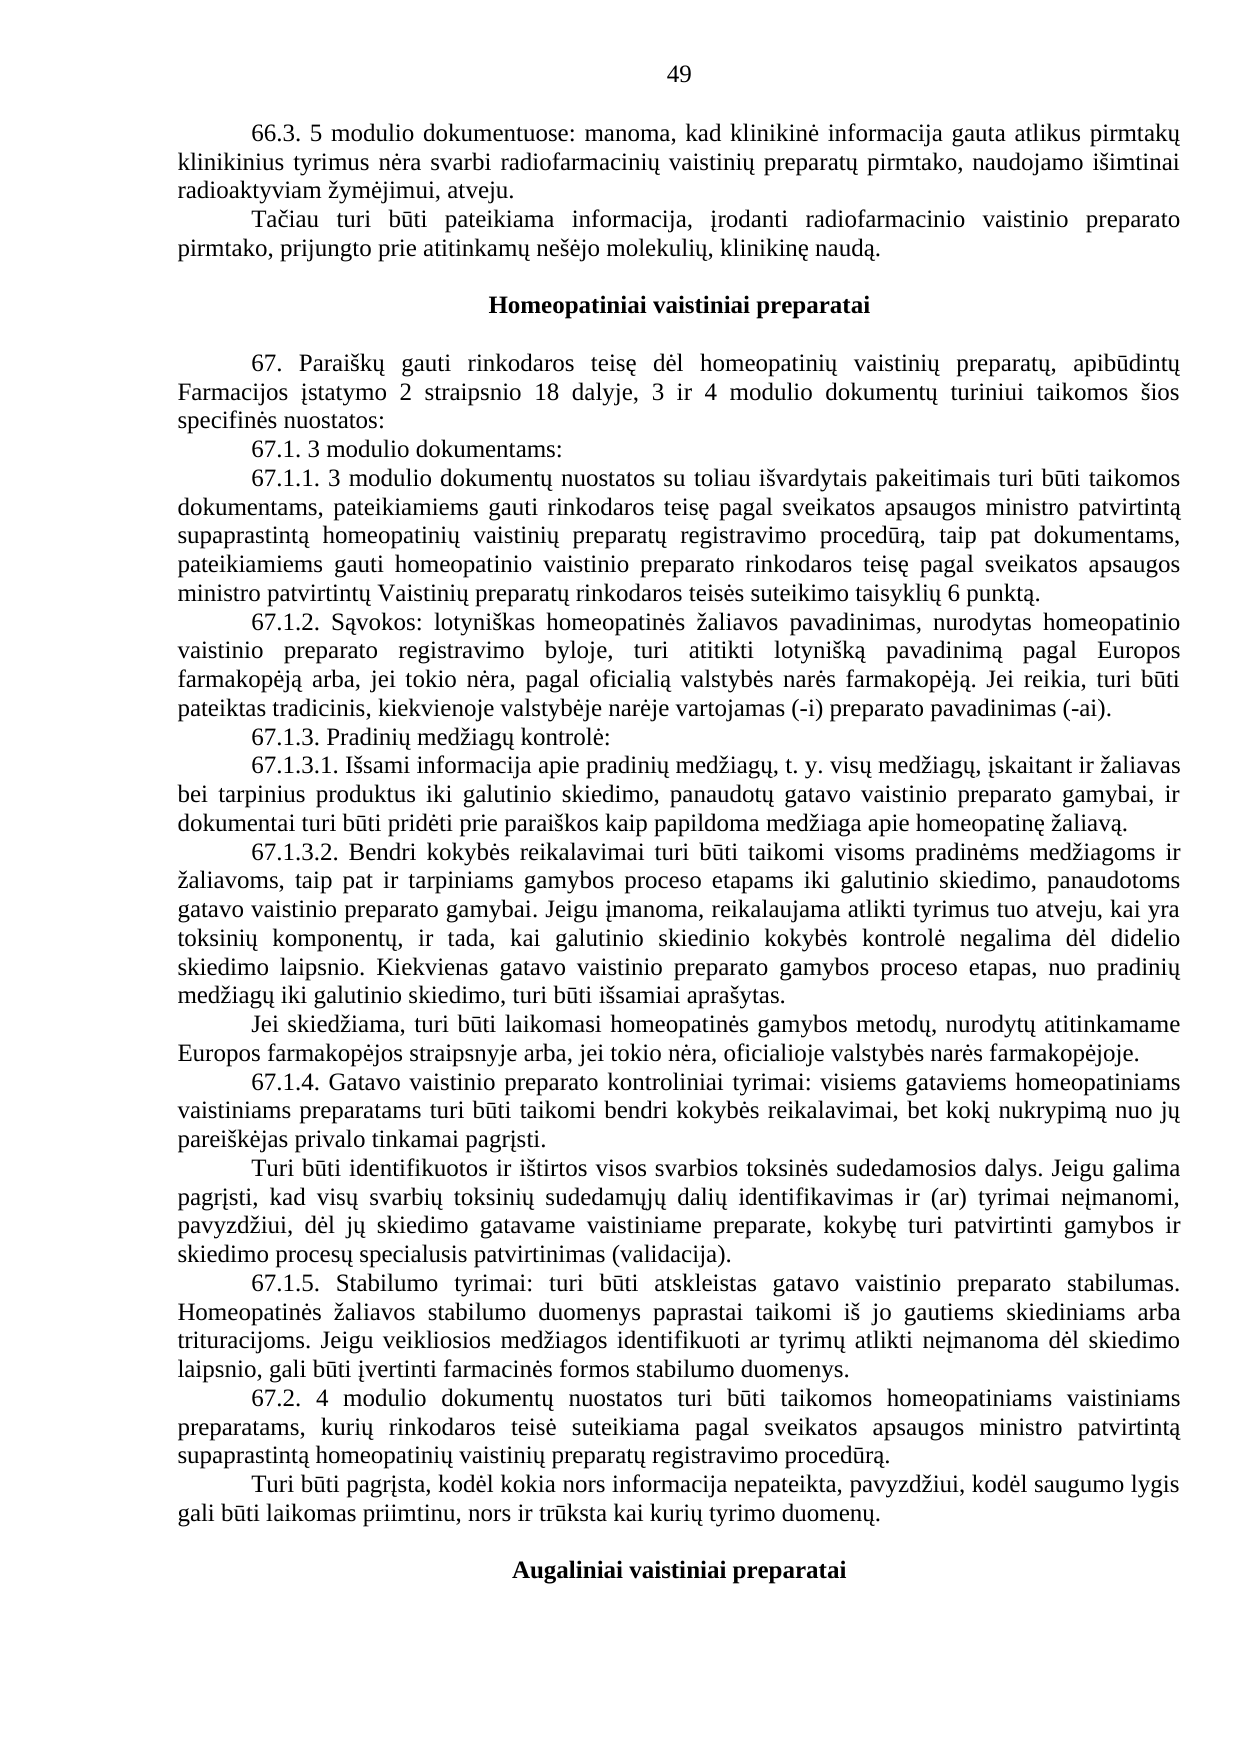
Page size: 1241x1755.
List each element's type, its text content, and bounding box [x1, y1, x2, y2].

text Augaliniai vaistiniai preparatai [177, 1556, 1181, 1584]
text 67.1.1. 3 modulio dokumentų nuostatos su toliau išvardytais pakeitimais turi būti taikomos dokumentams, pateikiamiems gauti rinkodaros teisę pagal sveikatos apsaugos ministro patvirtintą supaprastintą homeopatinių vaistinių preparatų registravimo procedūrą, taip pat dokumentams, pateikiamiems gauti homeopatinio vaistinio preparato rinkodaros teisę pagal sveikatos apsaugos ministro patvirtintų Vaistinių preparatų rinkodaros teisės suteikimo taisyklių 6 punktą. [177, 463, 1181, 607]
text Turi būti identifikuotos ir ištirtos visos svarbios toksinės sudedamosios dalys. Jeigu galima pagrįsti, kad visų svarbių toksinių sudedamųjų dalių identifikavimas ir (ar) tyrimai neįmanomi, pavyzdžiui, dėl jų skiedimo gatavame vaistiniame preparate, kokybę turi patvirtinti gamybos ir skiedimo procesų specialusis patvirtinimas (validacija). [177, 1153, 1181, 1268]
text 67.2. 4 modulio dokumentų nuostatos turi būti taikomos homeopatiniams vaistiniams preparatams, kurių rinkodaros teisė suteikiama pagal sveikatos apsaugos ministro patvirtintą supaprastintą homeopatinių vaistinių preparatų registravimo procedūrą. [177, 1383, 1181, 1469]
text 67.1.2. Sąvokos: lotyniškas homeopatinės žaliavos pavadinimas, nurodytas homeopatinio vaistinio preparato registravimo byloje, turi atitikti lotynišką pavadinimą pagal Europos farmakopėją arba, jei tokio nėra, pagal oficialią valstybės narės farmakopėją. Jei reikia, turi būti pateiktas tradicinis, kiekvienoje valstybėje narėje vartojamas (-i) preparato pavadinimas (-ai). [177, 607, 1181, 722]
text 67.1.4. Gatavo vaistinio preparato kontroliniai tyrimai: visiems gataviems homeopatiniams vaistiniams preparatams turi būti taikomi bendri kokybės reikalavimai, bet kokį nukrypimą nuo jų pareiškėjas privalo tinkamai pagrįsti. [177, 1067, 1181, 1153]
text 67.1.3. Pradinių medžiagų kontrolė: [177, 722, 1181, 751]
text Turi būti pagrįsta, kodėl kokia nors informacija nepateikta, pavyzdžiui, kodėl saugumo lygis gali būti laikomas priimtinu, nors ir trūksta kai kurių tyrimo duomenų. [177, 1469, 1181, 1527]
text 67.1. 3 modulio dokumentams: [177, 434, 1181, 463]
text 67. Paraiškų gauti rinkodaros teisę dėl homeopatinių vaistinių preparatų, apibūdintų Farmacijos įstatymo 2 straipsnio 18 dalyje, 3 ir 4 modulio dokumentų turiniui taikomos šios specifinės nuostatos: [177, 348, 1181, 434]
text 66.3. 5 modulio dokumentuose: manoma, kad klinikinė informacija gauta atlikus pirmtakų klinikinius tyrimus nėra svarbi radiofarmacinių vaistinių preparatų pirmtako, naudojamo išimtinai radioaktyviam žymėjimui, atveju. [177, 118, 1181, 204]
text Homeopatiniai vaistiniai preparatai [177, 291, 1181, 319]
text 67.1.3.2. Bendri kokybės reikalavimai turi būti taikomi visoms pradinėms medžiagoms ir žaliavoms, taip pat ir tarpiniams gamybos proceso etapams iki galutinio skiedimo, panaudotoms gatavo vaistinio preparato gamybai. Jeigu įmanoma, reikalaujama atlikti tyrimus tuo atveju, kai yra toksinių komponentų, ir tada, kai galutinio skiedinio kokybės kontrolė negalima dėl didelio skiedimo laipsnio. Kiekvienas gatavo vaistinio preparato gamybos proceso etapas, nuo pradinių medžiagų iki galutinio skiedimo, turi būti išsamiai aprašytas. [177, 837, 1181, 1009]
text Jei skiedžiama, turi būti laikomasi homeopatinės gamybos metodų, nurodytų atitinkamame Europos farmakopėjos straipsnyje arba, jei tokio nėra, oficialioje valstybės narės farmakopėjoje. [177, 1009, 1181, 1067]
text 67.1.5. Stabilumo tyrimai: turi būti atskleistas gatavo vaistinio preparato stabilumas. Homeopatinės žaliavos stabilumo duomenys paprastai taikomi iš jo gautiems skiediniams arba trituracijoms. Jeigu veikliosios medžiagos identifikuoti ar tyrimų atlikti neįmanoma dėl skiedimo laipsnio, gali būti įvertinti farmacinės formos stabilumo duomenys. [177, 1268, 1181, 1383]
text 67.1.3.1. Išsami informacija apie pradinių medžiagų, t. y. visų medžiagų, įskaitant ir žaliavas bei tarpinius produktus iki galutinio skiedimo, panaudotų gatavo vaistinio preparato gamybai, ir dokumentai turi būti pridėti prie paraiškos kaip papildoma medžiaga apie homeopatinę žaliavą. [177, 751, 1181, 837]
text Tačiau turi būti pateikiama informacija, įrodanti radiofarmacinio vaistinio preparato pirmtako, prijungto prie atitinkamų nešėjo molekulių, klinikinę naudą. [177, 204, 1181, 262]
